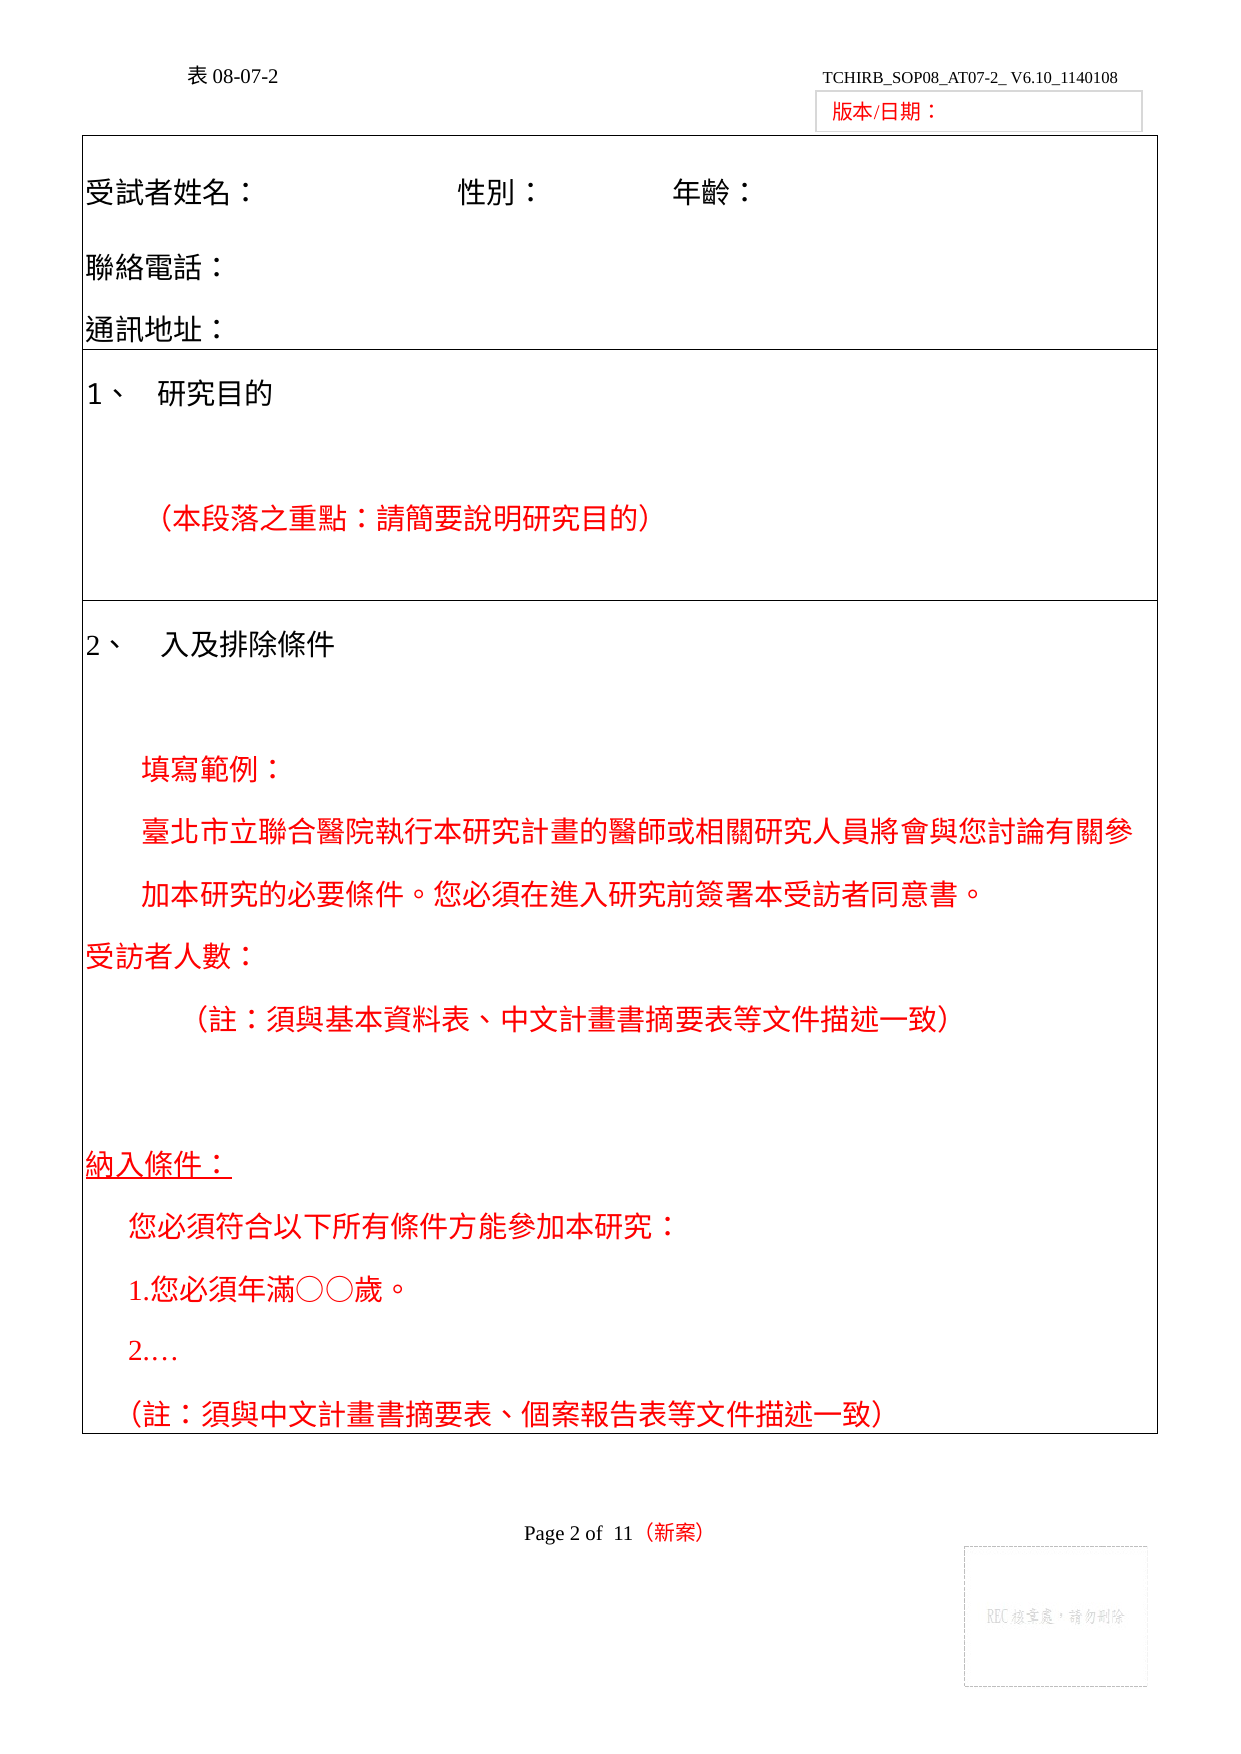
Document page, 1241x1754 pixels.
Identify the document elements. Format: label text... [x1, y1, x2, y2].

table_cell 入及排除條件 填寫範例： 臺北市立聯合醫院執行本研究計畫的醫師或相關研究人員將會與您討論有關參加本研究的必要條件。您必須在進入研究前簽署本受訪者同意書。 受訪者人數： （註：須與基本資料表、中文計畫書摘要表等文件描述一致） 納入條件： 您必須符合以下所有條件方能參加本研究： 1.您必須年滿○○歲。 2.… （註：須與中文計畫書摘要表、個案報告表等文件描述一致） [83, 601, 1157, 1433]
table_cell 受試者姓名： 性別： 年齡： 聯絡電話： 通訊地址： [83, 136, 1157, 349]
table_cell 研究目的 （本段落之重點：請簡要說明研究目的） [83, 350, 1157, 600]
